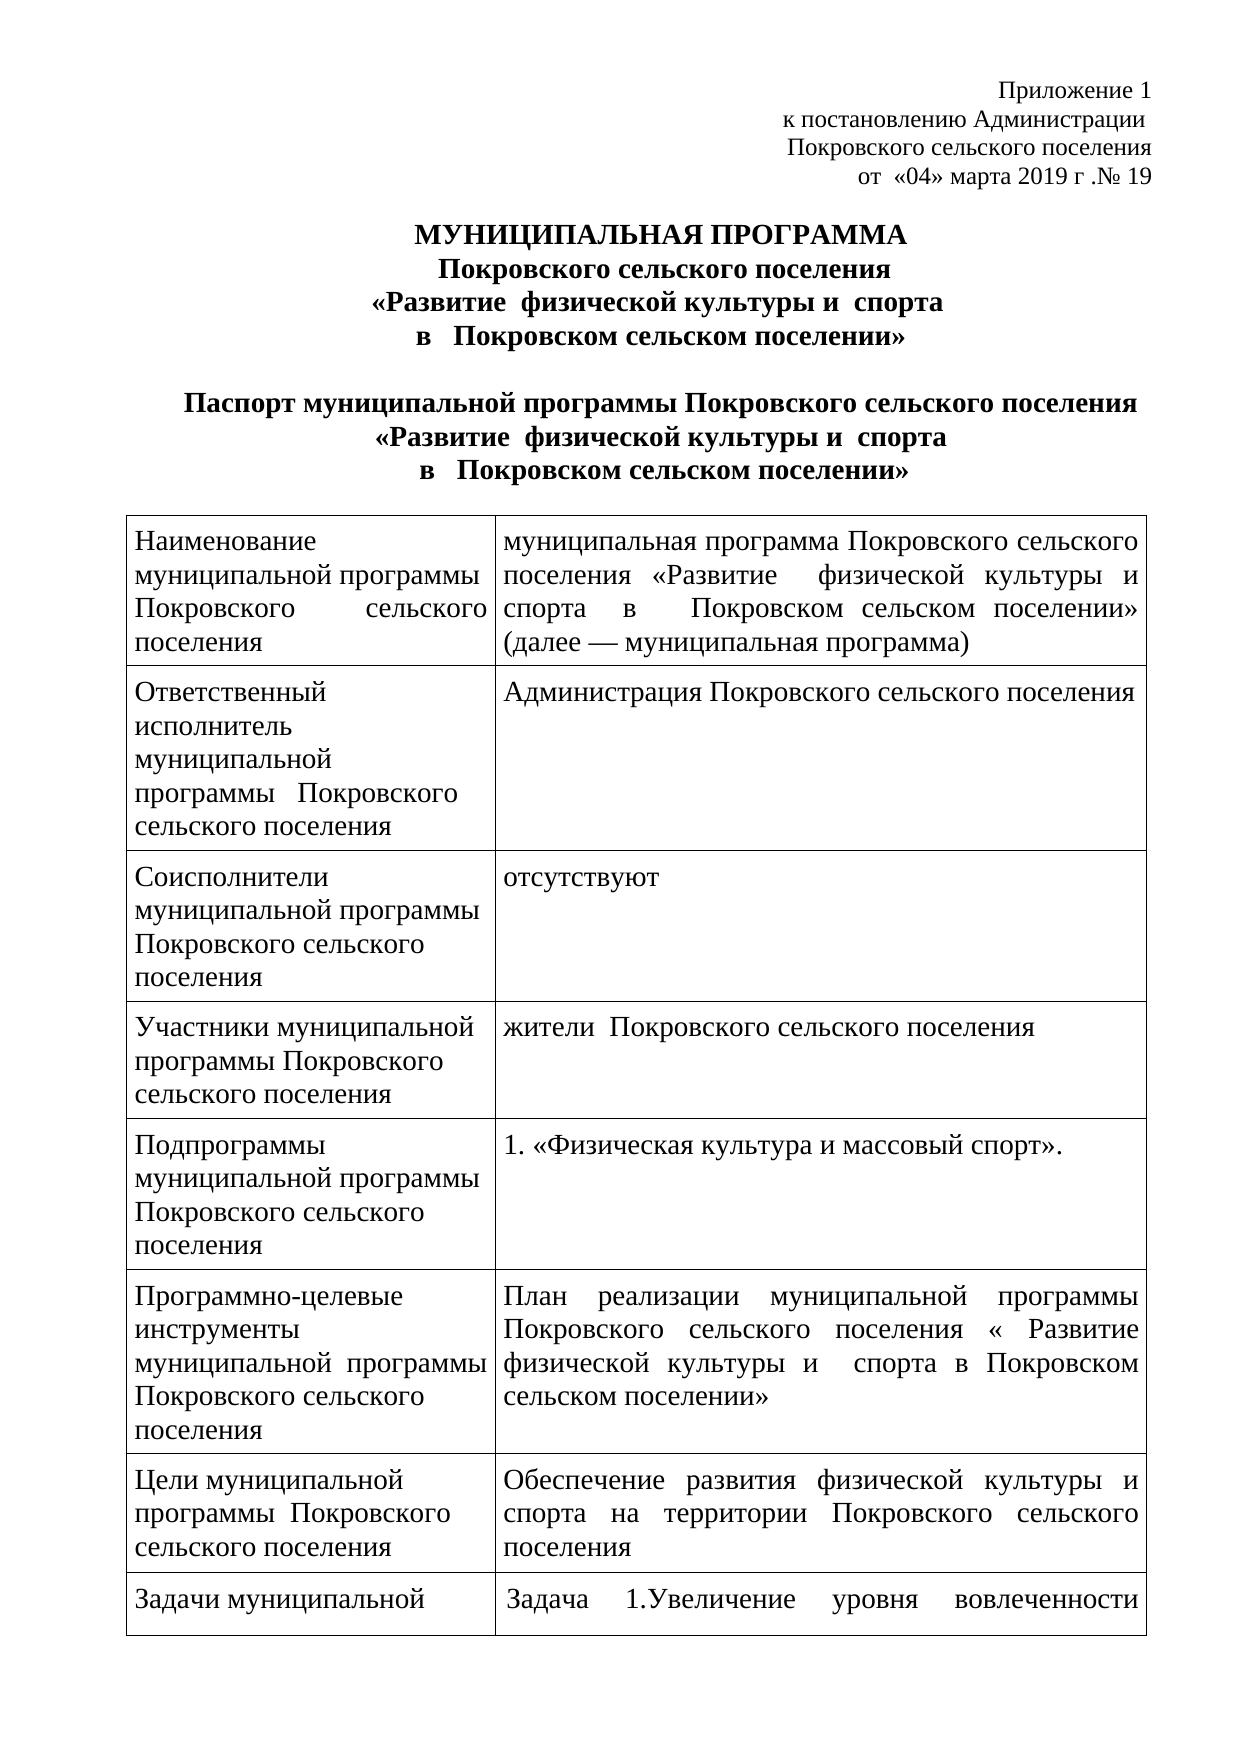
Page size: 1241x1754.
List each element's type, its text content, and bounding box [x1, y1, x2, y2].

text Паспорт муниципальной программы Покровского сельского поселения [177, 385, 1152, 419]
table_cell Обеспечение развития физической культуры и спорта на территории Покровского сельского поселения [496, 1454, 1146, 1572]
table_cell Цели муниципальной программы Покровского сельского поселения [127, 1454, 495, 1572]
table_cell Участники муниципальной программы Покровского сельского поселения [127, 1002, 495, 1118]
table_cell Подпрограммы муниципальной программы Покровского сельского поселения [127, 1119, 495, 1269]
table_cell Администрация Покровского сельского поселения [496, 666, 1146, 850]
text Покровского сельского поселения [177, 132, 1152, 161]
table_cell Задача 1.Увеличение уровня вовлеченности [496, 1573, 1146, 1635]
table_header муниципальная программа Покровского сельского поселения «Развитие физической культуры и спорта в Покровском сельском поселении» (далее — муниципальная программа) [496, 516, 1146, 665]
table_cell Соисполнители муниципальной программы Покровского сельского поселения [127, 851, 495, 1001]
table_cell Задачи муниципальной [127, 1573, 495, 1635]
table_cell жители Покровского сельского поселения [496, 1002, 1146, 1118]
table_cell отсутствуют [496, 851, 1146, 1001]
text в Покровском сельском поселении» [177, 318, 1152, 352]
text к постановлению Администрации [177, 104, 1152, 132]
text «Развитие физической культуры и спорта [177, 419, 1152, 452]
text от «04» марта 2019 г .№ 19 [177, 161, 1152, 190]
text в Покровском сельском поселении» [177, 452, 1152, 486]
text МУНИЦИПАЛЬНАЯ ПРОГРАММА [177, 217, 1152, 251]
table_cell 1. «Физическая культура и массовый спорт». [496, 1119, 1146, 1269]
table_cell План реализации муниципальной программы Покровского сельского поселения « Развитие физической культуры и спорта в Покровском сельском поселении» [496, 1270, 1146, 1453]
text Покровского сельского поселения [177, 251, 1152, 284]
text Приложение 1 [177, 75, 1152, 104]
table_cell Программно-целевые инструменты муниципальной программы Покровского сельского поселения [127, 1270, 495, 1453]
table_cell Ответственный исполнитель муниципальной программы Покровского сельского поселения [127, 666, 495, 850]
text «Развитие физической культуры и спорта [177, 284, 1152, 318]
table_header Наименование муниципальной программы Покровского сельского поселения [127, 516, 495, 665]
